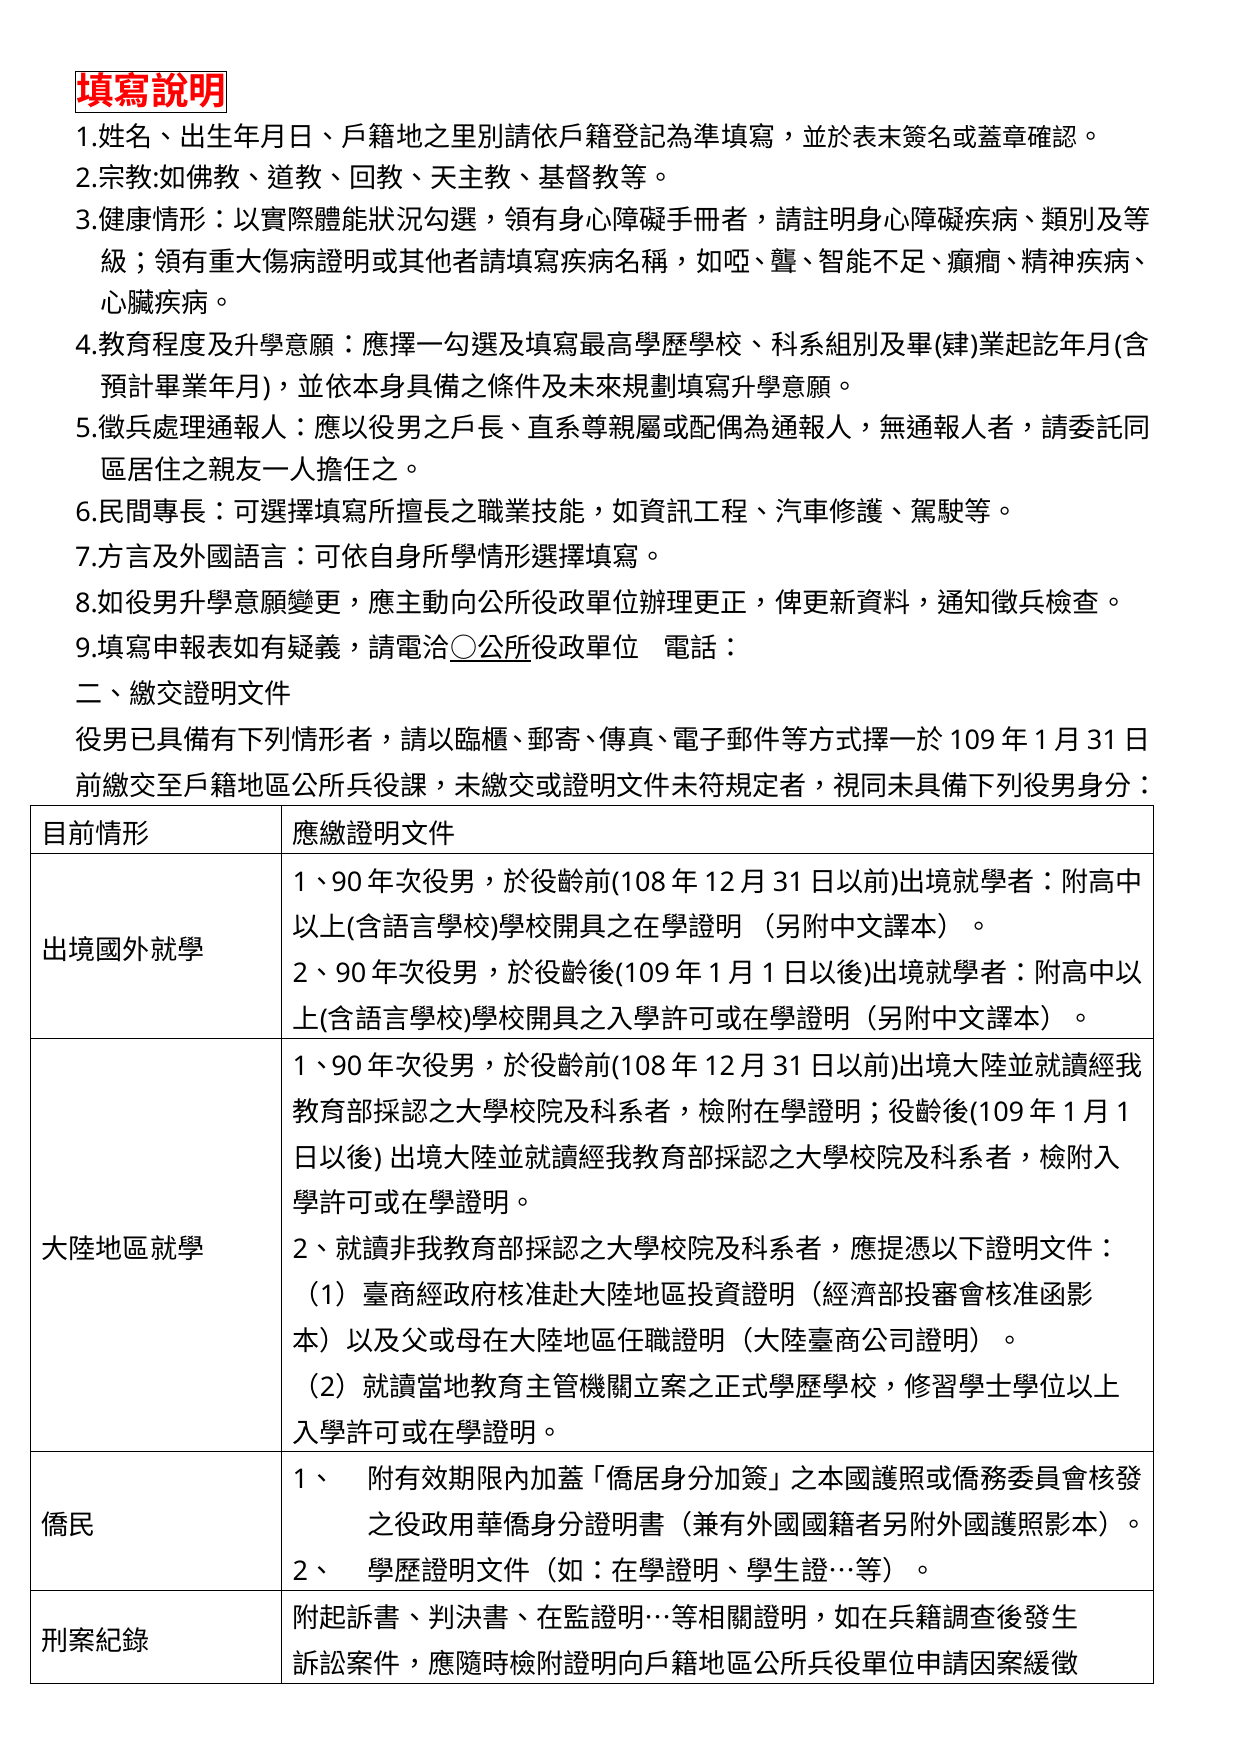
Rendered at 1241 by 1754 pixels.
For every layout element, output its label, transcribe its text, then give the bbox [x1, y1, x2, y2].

table_header 應繳證明文件 [282, 806, 1153, 853]
table_cell 大陸地區就學 [31, 1039, 281, 1451]
table_header 目前情形 [31, 806, 281, 853]
text 1.姓名、出生年月日、戶籍地之里別請依戶籍登記為準填寫，並於表末簽名或蓋章確認。 [75, 113, 1150, 154]
table_cell 1、90年次役男，於役齡前(108年12月31日以前)出境就學者：附高中以上(含語言學校)學校開具之在學證明 （另附中文譯本）。 2、90年次役男，於役齡後(109年1月1日以後)出境就學者：附高中以上(含語言學校)學校開具之入學許可或在學證明（另附中文譯本）。 [282, 854, 1153, 1038]
text 2.宗教:如佛教、道教、回教、天主教、基督教等。 [75, 154, 1150, 196]
table_cell 出境國外就學 [31, 854, 281, 1038]
text 8.如役男升學意願變更，應主動向公所役政單位辦理更正，俾更新資料，通知徵兵檢查。 [75, 575, 1150, 621]
text 3.健康情形：以實際體能狀況勾選，領有身心障礙手冊者，請註明身心障礙疾病、類別及等級；領有重大傷病證明或其他者請填寫疾病名稱，如啞、聾、智能不足、癲癎、精神疾病、心臟疾病。 [75, 196, 1150, 321]
text [227, 71, 1150, 113]
text 填寫說明 [76, 72, 226, 112]
text 4.教育程度及升學意願：應擇一勾選及填寫最高學歷學校、科系組別及畢(肄)業起訖年月(含預計畢業年月)，並依本身具備之條件及未來規劃填寫升學意願。 [75, 321, 1150, 404]
table_cell 附有效期限內加蓋「僑居身分加簽」之本國護照或僑務委員會核發之役政用華僑身分證明書（兼有外國國籍者另附外國護照影本）。 學歷證明文件（如：在學證明、學生證…等）。 [282, 1452, 1153, 1590]
table_cell 刑案紀錄 [31, 1591, 281, 1682]
text 二、繳交證明文件 [75, 667, 1150, 713]
text 9.填寫申報表如有疑義，請電洽○公所役政單位 電話： [75, 621, 1150, 667]
text 6.民間專長：可選擇填寫所擅長之職業技能，如資訊工程、汽車修護、駕駛等。 [75, 488, 1150, 529]
table_cell 僑民 [31, 1452, 281, 1590]
text 7.方言及外國語言：可依自身所學情形選擇填寫。 [75, 529, 1150, 575]
table_cell 附起訴書、判決書、在監證明…等相關證明，如在兵籍調查後發生 訴訟案件，應隨時檢附證明向戶籍地區公所兵役單位申請因案緩徵 [282, 1591, 1153, 1682]
table_cell 1、90年次役男，於役齡前(108年12月31日以前)出境大陸並就讀經我教育部採認之大學校院及科系者，檢附在學證明；役齡後(109年1月1日以後) 出境大陸並就讀經我教育部採認之大學校院及科系者，檢附入學許可或在學證明。 2、就讀非我教育部採認之大學校院及科系者，應提憑以下證明文件： （1）臺商經政府核准赴大陸地區投資證明（經濟部投審會核准函影本）以及父或母在大陸地區任職證明（大陸臺商公司證明）。 （2）就讀當地教育主管機關立案之正式學歷學校，修習學士學位以上入學許可或在學證明。 [282, 1039, 1153, 1451]
text 5.徵兵處理通報人：應以役男之戶長、直系尊親屬或配偶為通報人，無通報人者，請委託同區居住之親友一人擔任之。 [75, 404, 1150, 488]
text 役男已具備有下列情形者，請以臨櫃、郵寄、傳真、電子郵件等方式擇一於109年1月31日前繳交至戶籍地區公所兵役課，未繳交或證明文件未符規定者，視同未具備下列役男身分： [75, 713, 1150, 804]
